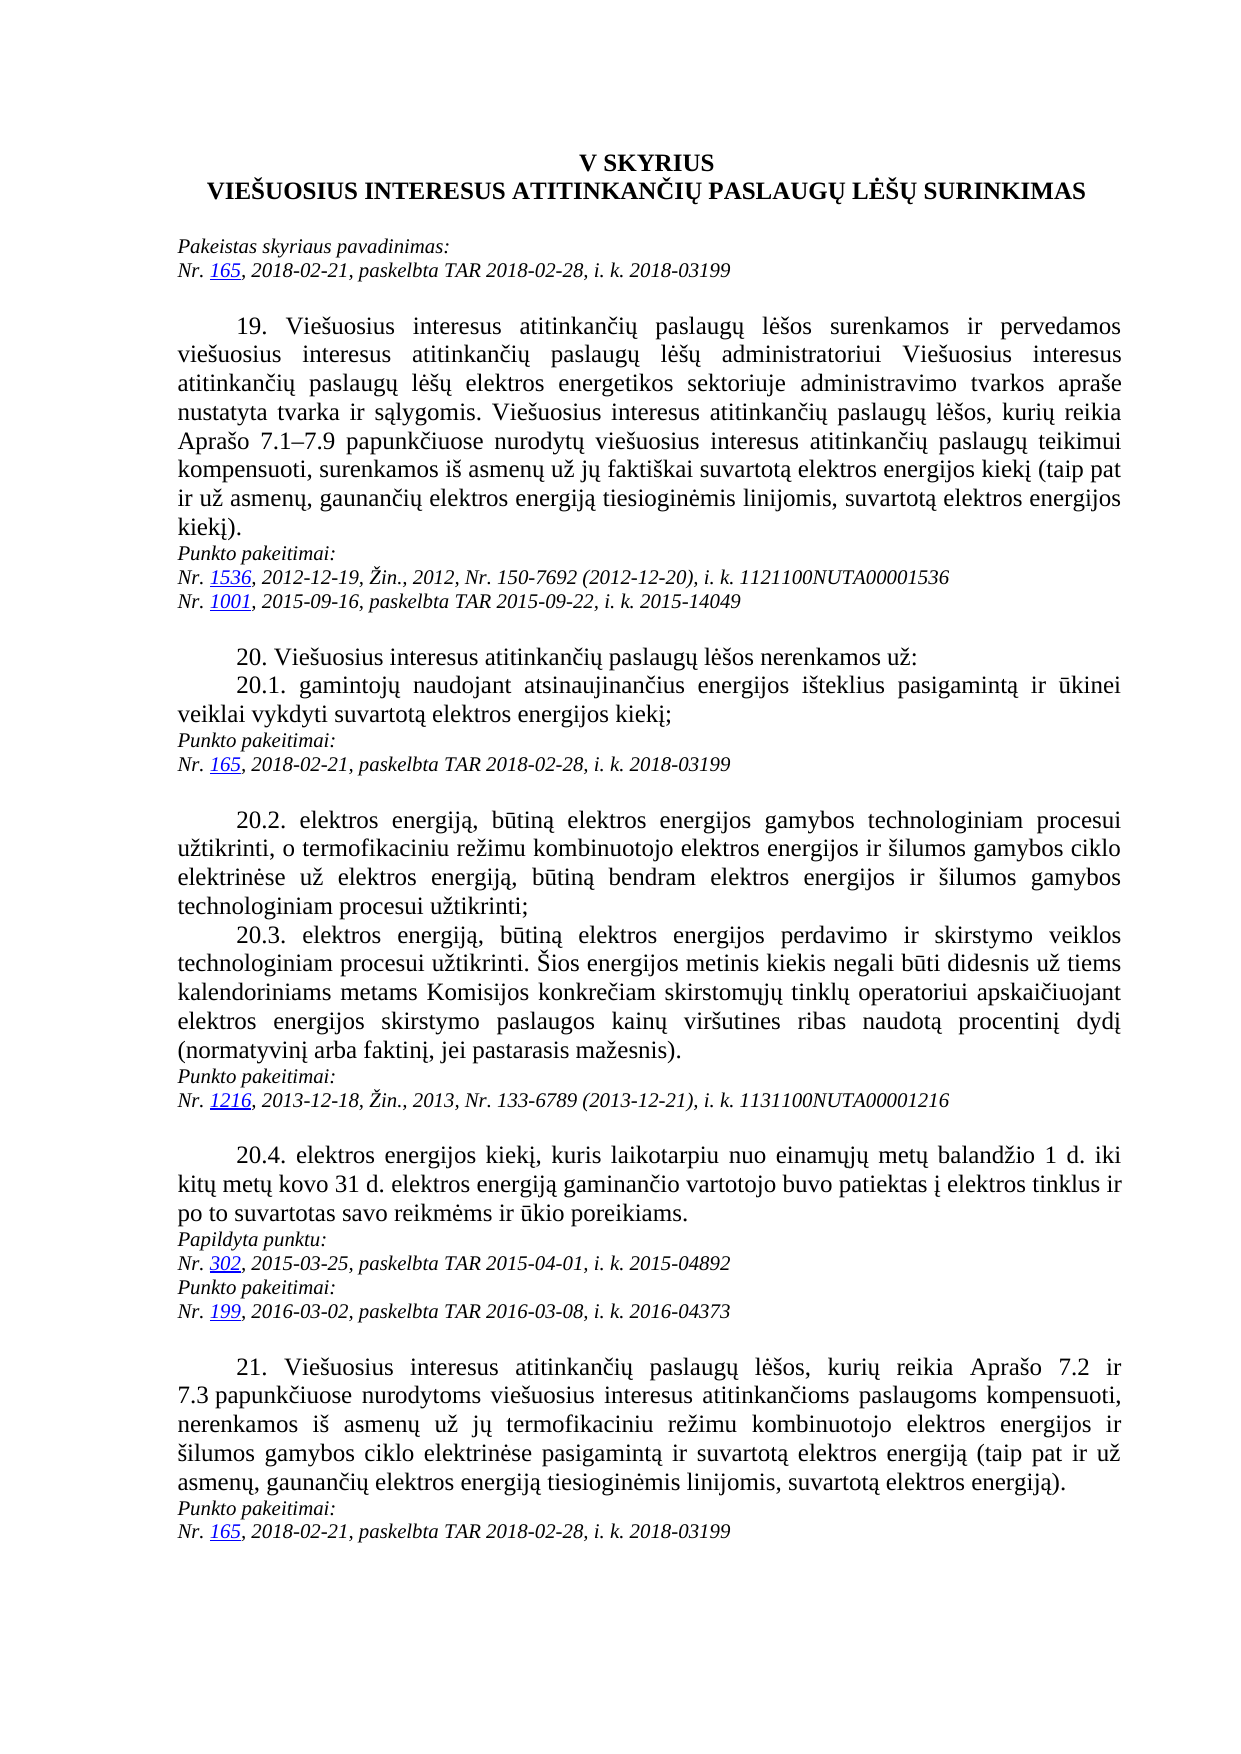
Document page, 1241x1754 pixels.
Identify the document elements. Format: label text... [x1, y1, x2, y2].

text Nr. 1536, 2012-12-19, Žin., 2012, Nr. 150-7692 (2012-12-20), i. k. 1121100NUTA00001536 [177, 565, 1122, 589]
text Nr. 302, 2015-03-25, paskelbta TAR 2015-04-01, i. k. 2015-04892 [177, 1251, 1122, 1275]
text Nr. 165, 2018-02-21, paskelbta TAR 2018-02-28, i. k. 2018-03199 [177, 1519, 1122, 1543]
text 20.4. elektros energijos kiekį, kuris laikotarpiu nuo einamųjų metų balandžio 1 d. iki kitų metų kovo 31 d. elektros energiją gaminančio vartotojo buvo patiektas į elektros tinklus ir po to suvartotas savo reikmėms ir ūkio poreikiams. [177, 1140, 1122, 1227]
text Punkto pakeitimai: [177, 541, 1122, 565]
text Papildyta punktu: [177, 1227, 1122, 1251]
text Nr. 165, 2018-02-21, paskelbta TAR 2018-02-28, i. k. 2018-03199 [177, 752, 1122, 776]
text V SKYRIUS VIEŠUOSIUS INTERESUS ATITINKANČIŲ PASLAUGŲ LĖŠŲ SURINKIMAS [177, 148, 1122, 205]
text 20.2. elektros energiją, būtiną elektros energijos gamybos technologiniam procesui užtikrinti, o termofikaciniu režimu kombinuotojo elektros energijos ir šilumos gamybos ciklo elektrinėse už elektros energiją, būtiną bendram elektros energijos ir šilumos gamybos technologiniam procesui užtikrinti; [177, 805, 1122, 920]
text 21. Viešuosius interesus atitinkančių paslaugų lėšos, kurių reikia Aprašo 7.2 ir 7.3 papunkčiuose nurodytoms viešuosius interesus atitinkančioms paslaugoms kompensuoti, nerenkamos iš asmenų už jų termofikaciniu režimu kombinuotojo elektros energijos ir šilumos gamybos ciklo elektrinėse pasigamintą ir suvartotą elektros energiją (taip pat ir už asmenų, gaunančių elektros energiją tiesioginėmis linijomis, suvartotą elektros energiją). [177, 1352, 1122, 1495]
text Nr. 1216, 2013-12-18, Žin., 2013, Nr. 133-6789 (2013-12-21), i. k. 1131100NUTA00001216 [177, 1088, 1122, 1112]
text Punkto pakeitimai: [177, 1495, 1122, 1519]
text 19. Viešuosius interesus atitinkančių paslaugų lėšos surenkamos ir pervedamos viešuosius interesus atitinkančių paslaugų lėšų administratoriui Viešuosius interesus atitinkančių paslaugų lėšų elektros energetikos sektoriuje administravimo tvarkos apraše nustatyta tvarka ir sąlygomis. Viešuosius interesus atitinkančių paslaugų lėšos, kurių reikia Aprašo 7.1–7.9 papunkčiuose nurodytų viešuosius interesus atitinkančių paslaugų teikimui kompensuoti, surenkamos iš asmenų už jų faktiškai suvartotą elektros energijos kiekį (taip pat ir už asmenų, gaunančių elektros energiją tiesioginėmis linijomis, suvartotą elektros energijos kiekį). [177, 311, 1122, 541]
text 20.1. gamintojų naudojant atsinaujinančius energijos išteklius pasigamintą ir ūkinei veiklai vykdyti suvartotą elektros energijos kiekį; [177, 670, 1122, 728]
text 20.3. elektros energiją, būtiną elektros energijos perdavimo ir skirstymo veiklos technologiniam procesui užtikrinti. Šios energijos metinis kiekis negali būti didesnis už tiems kalendoriniams metams Komisijos konkrečiam skirstomųjų tinklų operatoriui apskaičiuojant elektros energijos skirstymo paslaugos kainų viršutines ribas naudotą procentinį dydį (normatyvinį arba faktinį, jei pastarasis mažesnis). [177, 920, 1122, 1063]
text Nr. 199, 2016-03-02, paskelbta TAR 2016-03-08, i. k. 2016-04373 [177, 1299, 1122, 1323]
text Nr. 165, 2018-02-21, paskelbta TAR 2018-02-28, i. k. 2018-03199 [177, 258, 1122, 282]
text Nr. 1001, 2015-09-16, paskelbta TAR 2015-09-22, i. k. 2015-14049 [177, 589, 1122, 613]
text Punkto pakeitimai: [177, 1063, 1122, 1088]
text Punkto pakeitimai: [177, 1275, 1122, 1299]
text Pakeistas skyriaus pavadinimas: [177, 234, 1122, 258]
text Punkto pakeitimai: [177, 728, 1122, 752]
text 20. Viešuosius interesus atitinkančių paslaugų lėšos nerenkamos už: [177, 642, 1122, 670]
